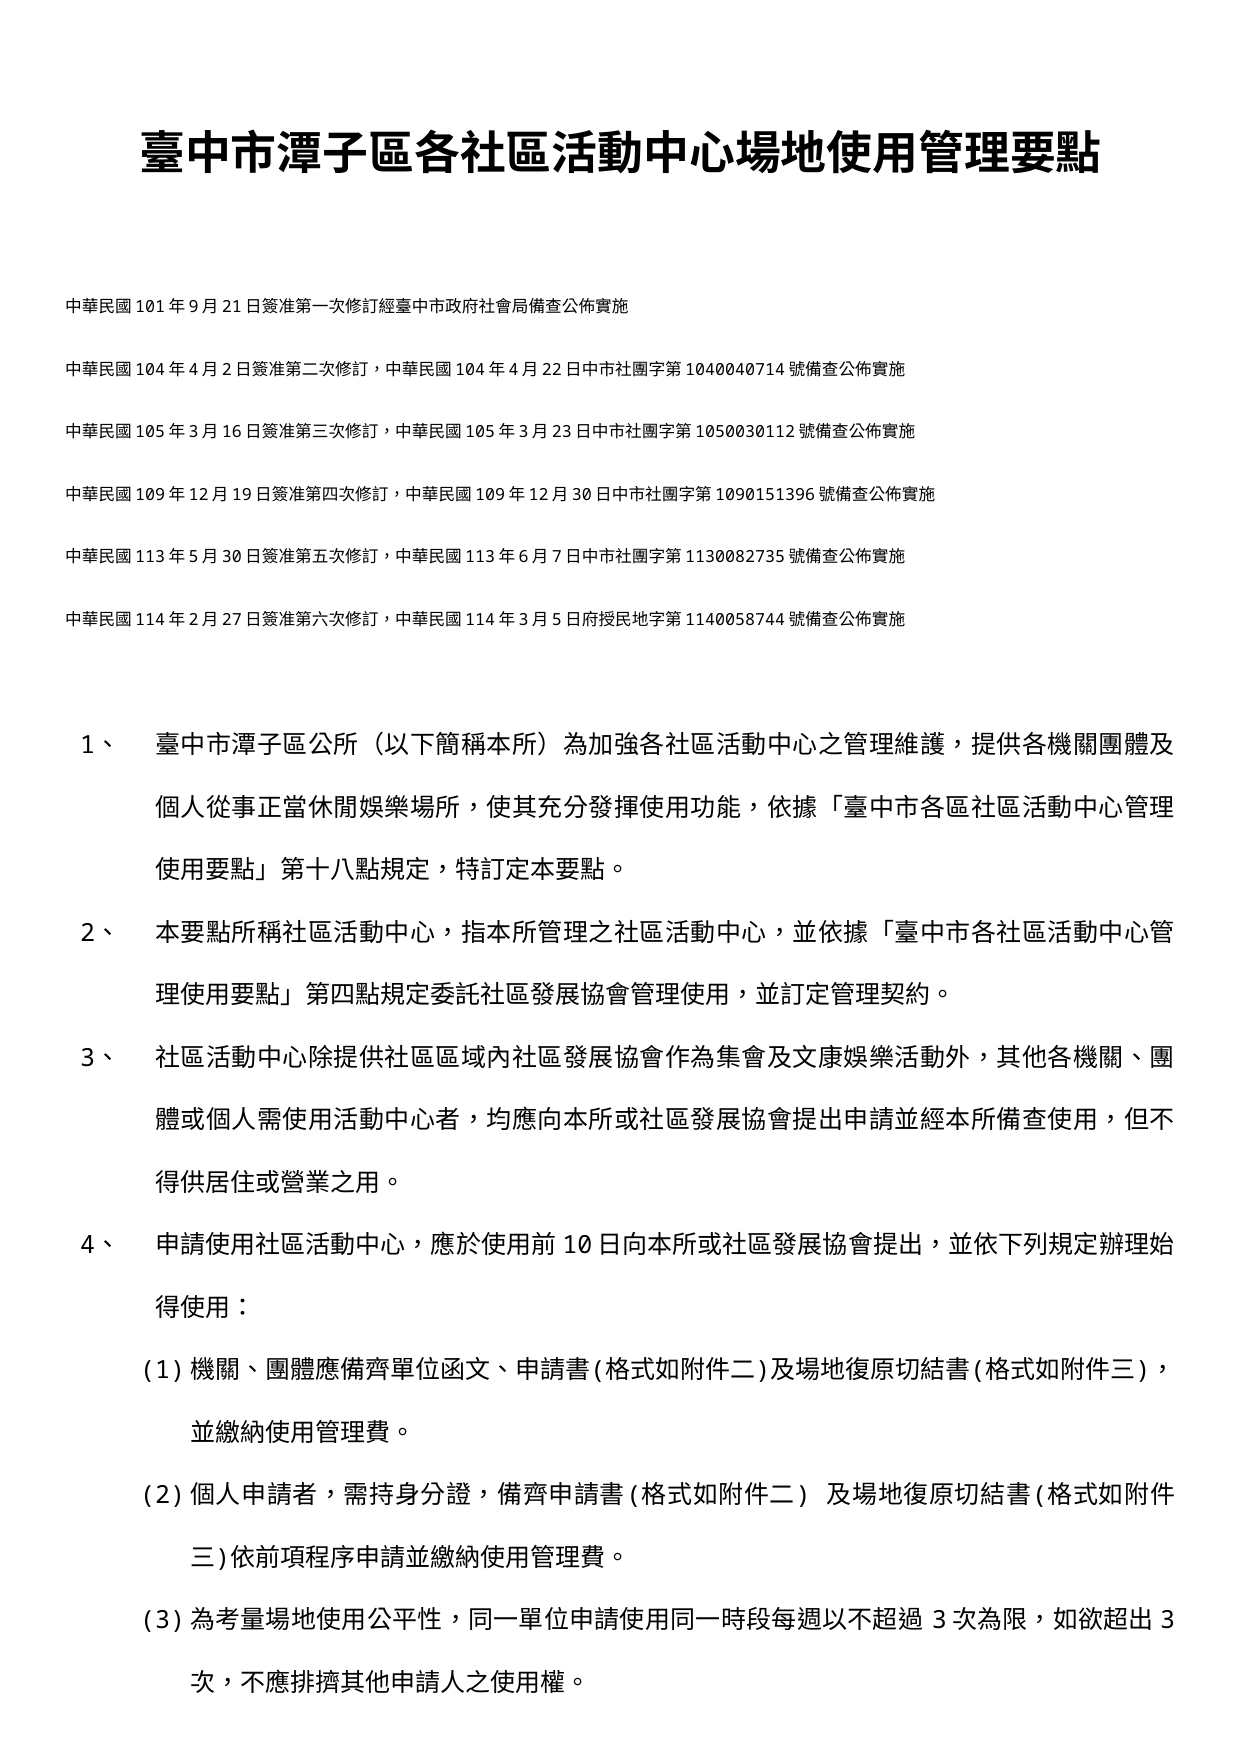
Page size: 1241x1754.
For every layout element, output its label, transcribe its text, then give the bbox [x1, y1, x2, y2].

text 臺中市潭子區各社區活動中心場地使用管理要點 [65, 76, 1175, 201]
text 中華民國105年3月16日簽准第三次修訂，中華民國105年3月23日中市社團字第1050030112號備查公佈實施 [65, 389, 1175, 451]
text 中華民國101年9月21日簽准第一次修訂經臺中市政府社會局備查公佈實施 [65, 264, 1175, 326]
text 中華民國113年5月30日簽准第五次修訂，中華民國113年6月7日中市社團字第1130082735號備查公佈實施 [65, 514, 1175, 576]
list 本要點所稱社區活動中心，指本所管理之社區活動中心，並依據「臺中市各社區活動中心管理使用要點」第四點規定委託社區發展協會管理使用，並訂定管理契約。 [80, 889, 1175, 1014]
text 中華民國104年4月2日簽准第二次修訂，中華民國104年4月22日中市社團字第1040040714號備查公佈實施 [65, 326, 1175, 389]
text 中華民國109年12月19日簽准第四次修訂，中華民國109年12月30日中市社團字第1090151396號備查公佈實施 [65, 451, 1175, 514]
list 為考量場地使用公平性，同一單位申請使用同一時段每週以不超過3次為限，如欲超出3次，不應排擠其他申請人之使用權。 [140, 1576, 1175, 1701]
list 社區活動中心除提供社區區域內社區發展協會作為集會及文康娛樂活動外，其他各機關、團體或個人需使用活動中心者，均應向本所或社區發展協會提出申請並經本所備查使用，但不得供居住或營業之用。 [80, 1014, 1175, 1201]
text 中華民國114年2月27日簽准第六次修訂，中華民國114年3月5日府授民地字第1140058744號備查公佈實施 [65, 576, 1175, 639]
list 機關、團體應備齊單位函文、申請書(格式如附件二)及場地復原切結書(格式如附件三)，並繳納使用管理費。 [140, 1326, 1175, 1451]
list 臺中市潭子區公所（以下簡稱本所）為加強各社區活動中心之管理維護，提供各機關團體及個人從事正當休閒娛樂場所，使其充分發揮使用功能，依據「臺中市各區社區活動中心管理使用要點」第十八點規定，特訂定本要點。 [80, 701, 1175, 889]
list 個人申請者，需持身分證，備齊申請書(格式如附件二) 及場地復原切結書(格式如附件三)依前項程序申請並繳納使用管理費。 [140, 1451, 1175, 1576]
list 申請使用社區活動中心，應於使用前10日向本所或社區發展協會提出，並依下列規定辦理始得使用： [80, 1201, 1175, 1326]
